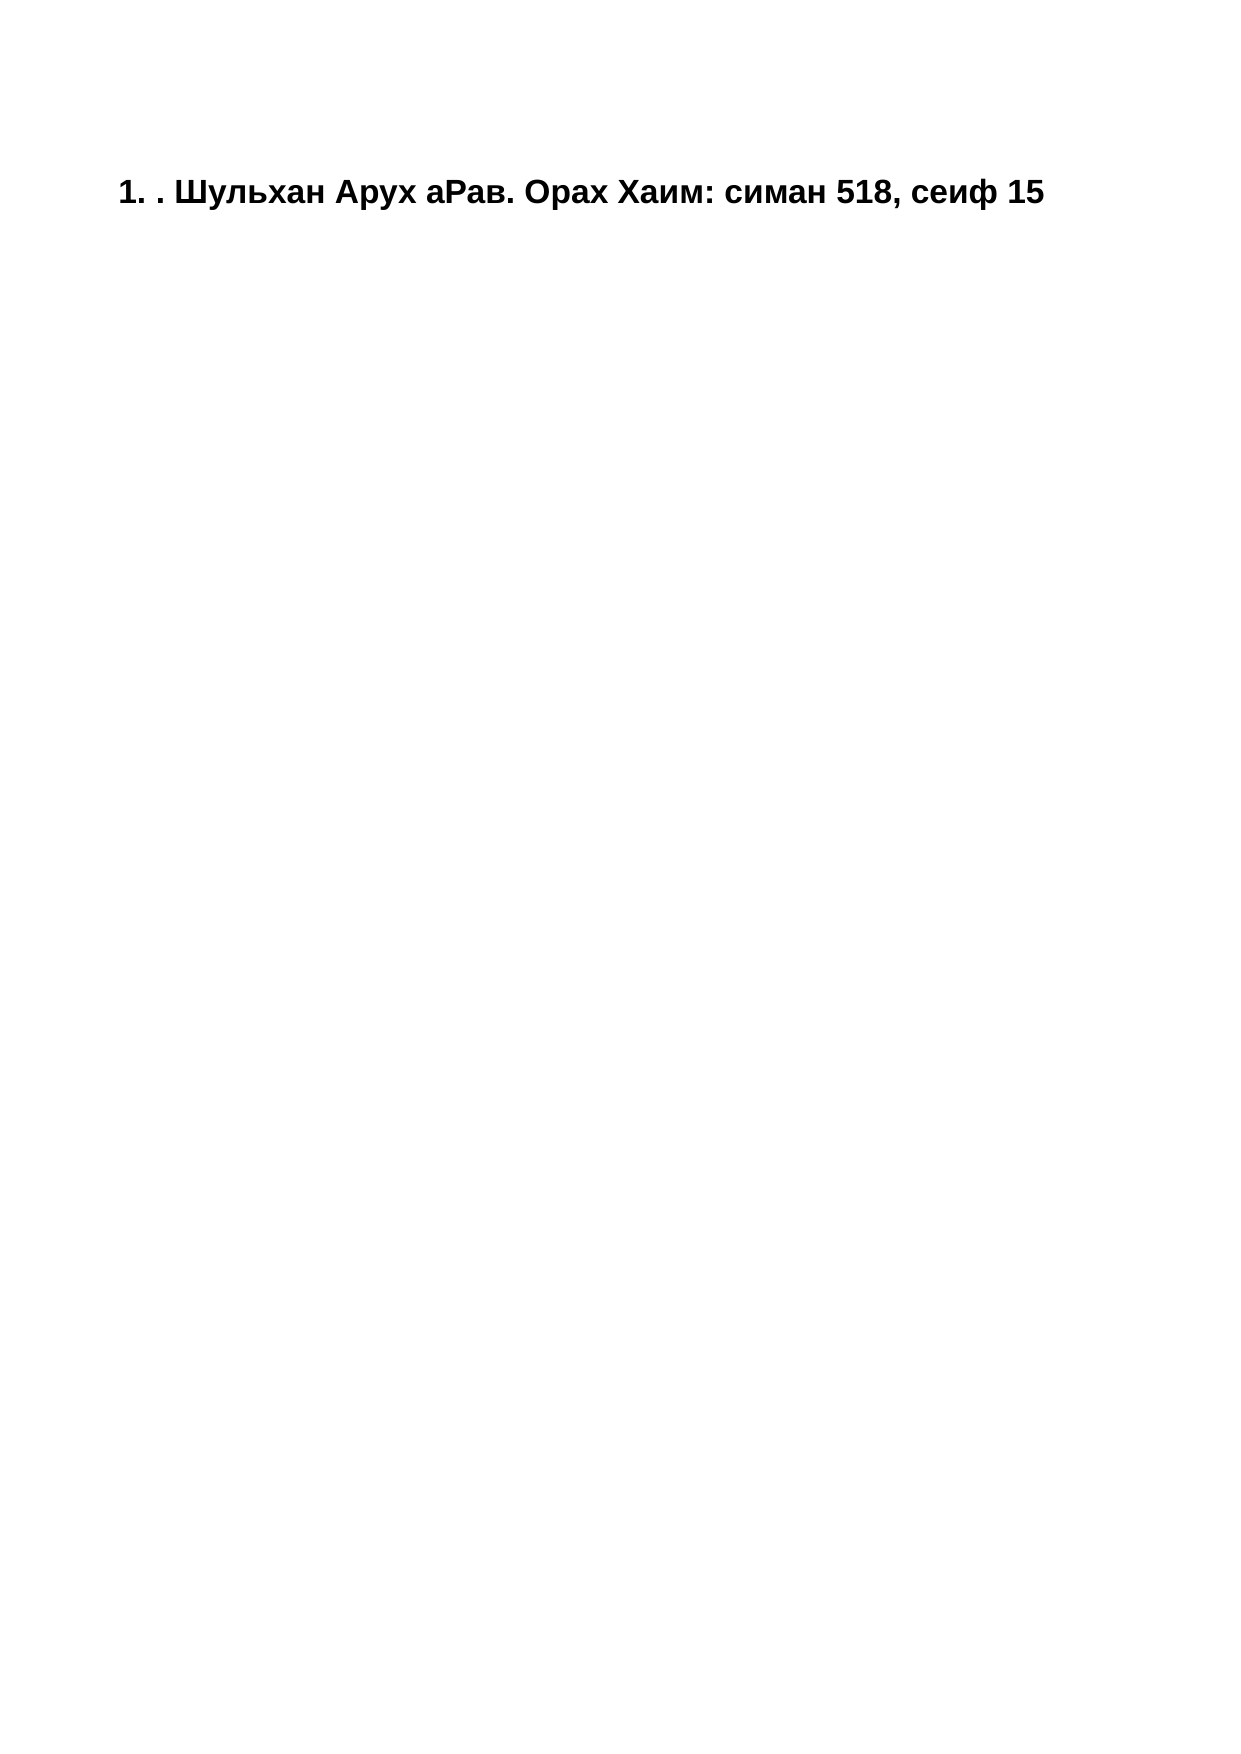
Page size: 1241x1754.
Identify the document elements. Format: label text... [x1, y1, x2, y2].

subtitle . Шульхан Арух аРав. Орах Хаим: симан 518, сеиф 15 [118, 147, 1122, 176]
